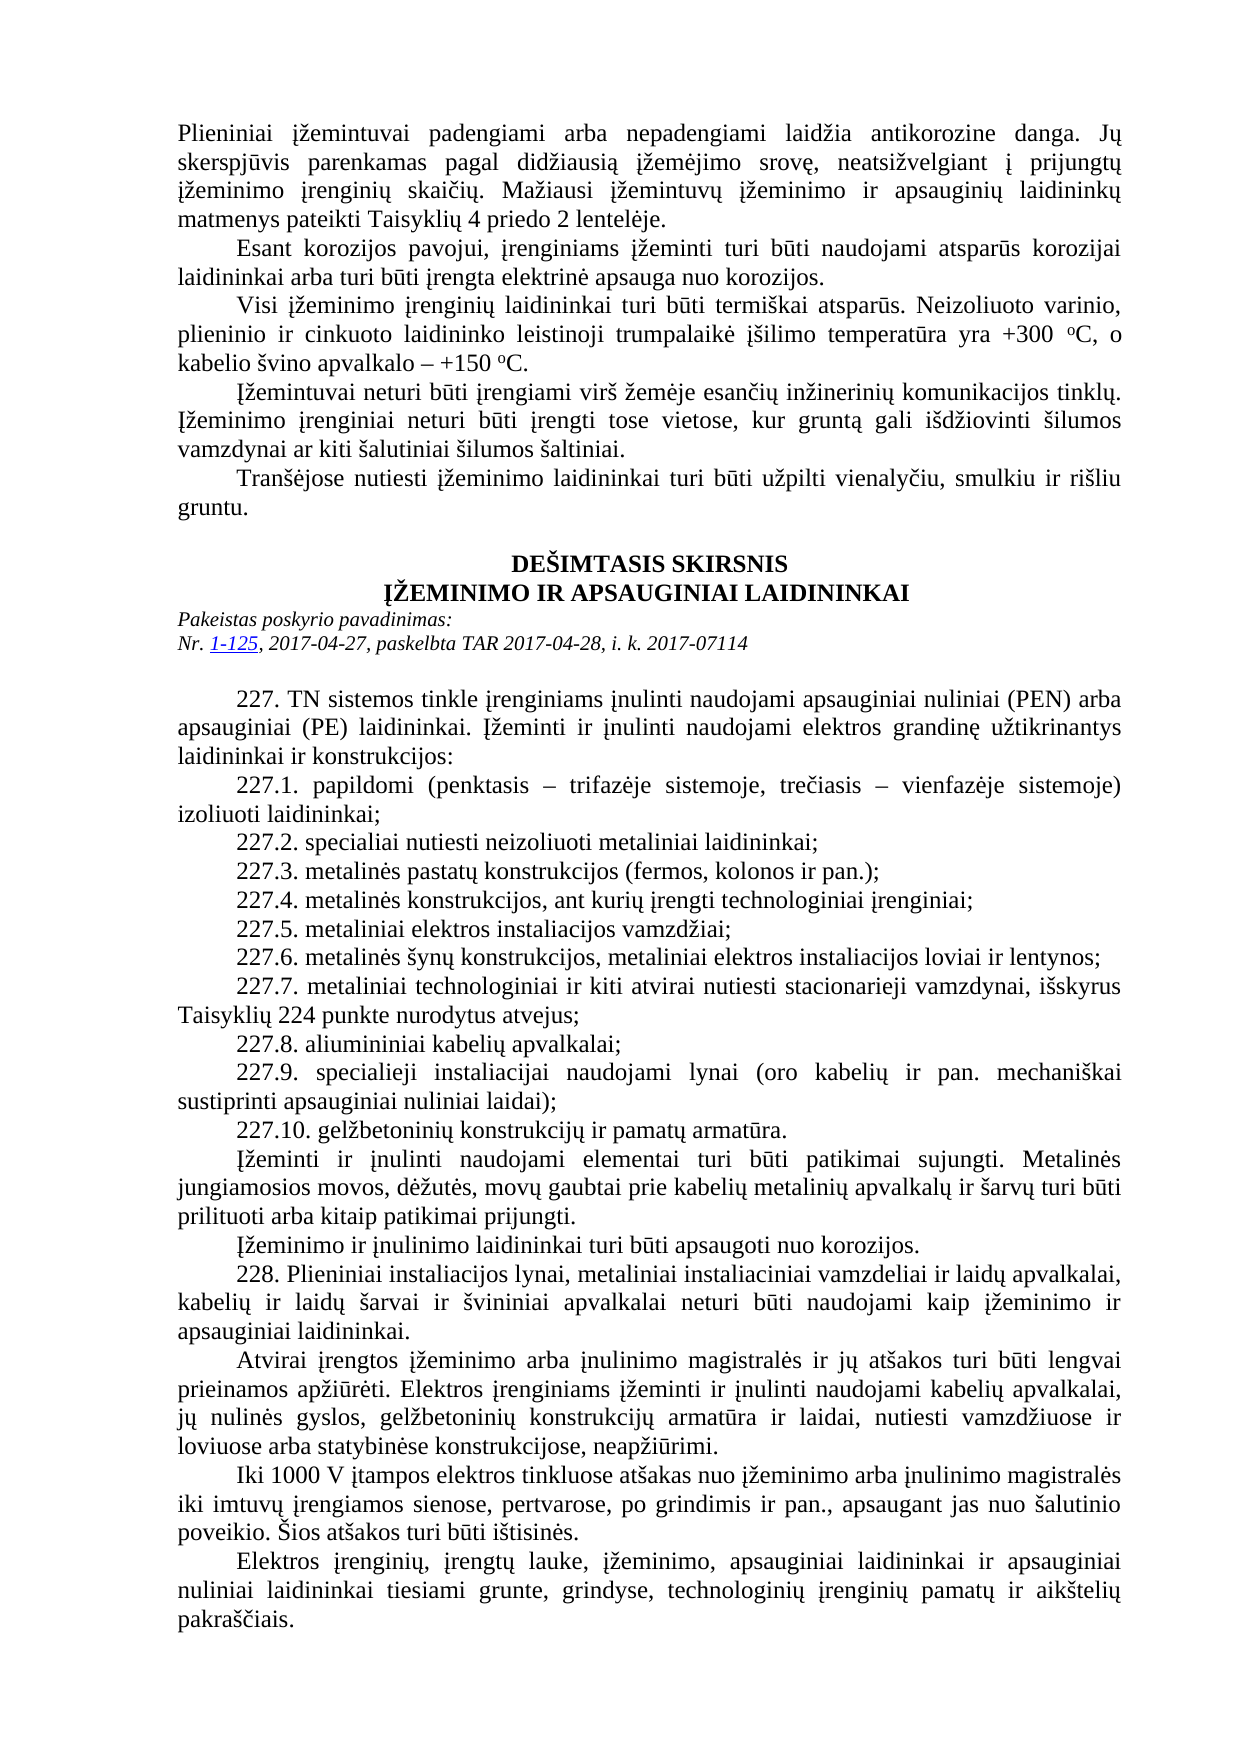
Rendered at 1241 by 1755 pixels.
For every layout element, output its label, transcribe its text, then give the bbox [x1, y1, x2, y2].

text Atvirai įrengtos įžeminimo arba įnulinimo magistralės ir jų atšakos turi būti lengvai prieinamos apžiūrėti. Elektros įrenginiams įžeminti ir įnulinti naudojami kabelių apvalkalai, jų nulinės gyslos, gelžbetoninių konstrukcijų armatūra ir laidai, nutiesti vamzdžiuose ir loviuose arba statybinėse konstrukcijose, neapžiūrimi. [177, 1345, 1122, 1460]
text Nr. 1-125, 2017-04-27, paskelbta TAR 2017-04-28, i. k. 2017-07114 [177, 631, 1122, 655]
text Elektros įrenginių, įrengtų lauke, įžeminimo, apsauginiai laidininkai ir apsauginiai nuliniai laidininkai tiesiami grunte, grindyse, technologinių įrenginių pamatų ir aikštelių pakraščiais. [177, 1546, 1122, 1632]
text 228. Plieniniai instaliacijos lynai, metaliniai instaliaciniai vamzdeliai ir laidų apvalkalai, kabelių ir laidų šarvai ir švininiai apvalkalai neturi būti naudojami kaip įžeminimo ir apsauginiai laidininkai. [177, 1259, 1122, 1345]
text Tranšėjose nutiesti įžeminimo laidininkai turi būti užpilti vienalyčiu, smulkiu ir rišliu gruntu. [177, 463, 1122, 521]
text 227.3. metalinės pastatų konstrukcijos (fermos, kolonos ir pan.); [177, 856, 1122, 885]
text 227.8. aliumininiai kabelių apvalkalai; [177, 1029, 1122, 1057]
text 227.4. metalinės konstrukcijos, ant kurių įrengti technologiniai įrenginiai; [177, 885, 1122, 914]
text 227.1. papildomi (penktasis – trifazėje sistemoje, trečiasis – vienfazėje sistemoje) izoliuoti laidininkai; [177, 770, 1122, 827]
text Įžeminimo ir įnulinimo laidininkai turi būti apsaugoti nuo korozijos. [177, 1230, 1122, 1259]
text Esant korozijos pavojui, įrenginiams įžeminti turi būti naudojami atsparūs korozijai laidininkai arba turi būti įrengta elektrinė apsauga nuo korozijos. [177, 233, 1122, 291]
text 227.10. gelžbetoninių konstrukcijų ir pamatų armatūra. [177, 1115, 1122, 1144]
text Visi įžeminimo įrenginių laidininkai turi būti termiškai atsparūs. Neizoliuoto varinio, plieninio ir cinkuoto laidininko leistinoji trumpalaikė įšilimo temperatūra yra +300 oC, o kabelio švino apvalkalo – +150 oC. [177, 291, 1122, 377]
text Iki 1000 V įtampos elektros tinkluose atšakas nuo įžeminimo arba įnulinimo magistralės iki imtuvų įrengiamos sienose, pertvarose, po grindimis ir pan., apsaugant jas nuo šalutinio poveikio. Šios atšakos turi būti ištisinės. [177, 1460, 1122, 1546]
text 227.7. metaliniai technologiniai ir kiti atvirai nutiesti stacionarieji vamzdynai, išskyrus Taisyklių 224 punkte nurodytus atvejus; [177, 971, 1122, 1029]
text Įžemintuvai neturi būti įrengiami virš žemėje esančių inžinerinių komunikacijos tinklų. Įžeminimo įrenginiai neturi būti įrengti tose vietose, kur gruntą gali išdžiovinti šilumos vamzdynai ar kiti šalutiniai šilumos šaltiniai. [177, 377, 1122, 463]
text 227.5. metaliniai elektros instaliacijos vamzdžiai; [177, 914, 1122, 942]
text 227.6. metalinės šynų konstrukcijos, metaliniai elektros instaliacijos loviai ir lentynos; [177, 942, 1122, 971]
text 227.2. specialiai nutiesti neizoliuoti metaliniai laidininkai; [177, 827, 1122, 856]
text 227.9. specialieji instaliacijai naudojami lynai (oro kabelių ir pan. mechaniškai sustiprinti apsauginiai nuliniai laidai); [177, 1057, 1122, 1115]
text Plieniniai įžemintuvai padengiami arba nepadengiami laidžia antikorozine danga. Jų skerspjūvis parenkamas pagal didžiausią įžemėjimo srovę, neatsižvelgiant į prijungtų įžeminimo įrenginių skaičių. Mažiausi įžemintuvų įžeminimo ir apsauginių laidininkų matmenys pateikti Taisyklių 4 priedo 2 lentelėje. [177, 118, 1122, 233]
text 227. TN sistemos tinkle įrenginiams įnulinti naudojami apsauginiai nuliniai (PEN) arba apsauginiai (PE) laidininkai. Įžeminti ir įnulinti naudojami elektros grandinę užtikrinantys laidininkai ir konstrukcijos: [177, 684, 1122, 770]
text ĮŽEMINIMO IR APSAUGINIAI LAIDININKAI [177, 578, 1122, 607]
text Pakeistas poskyrio pavadinimas: [177, 607, 1122, 631]
text DEŠIMTASIS SKIRSNIS [177, 549, 1122, 578]
text Įžeminti ir įnulinti naudojami elementai turi būti patikimai sujungti. Metalinės jungiamosios movos, dėžutės, movų gaubtai prie kabelių metalinių apvalkalų ir šarvų turi būti prilituoti arba kitaip patikimai prijungti. [177, 1144, 1122, 1230]
